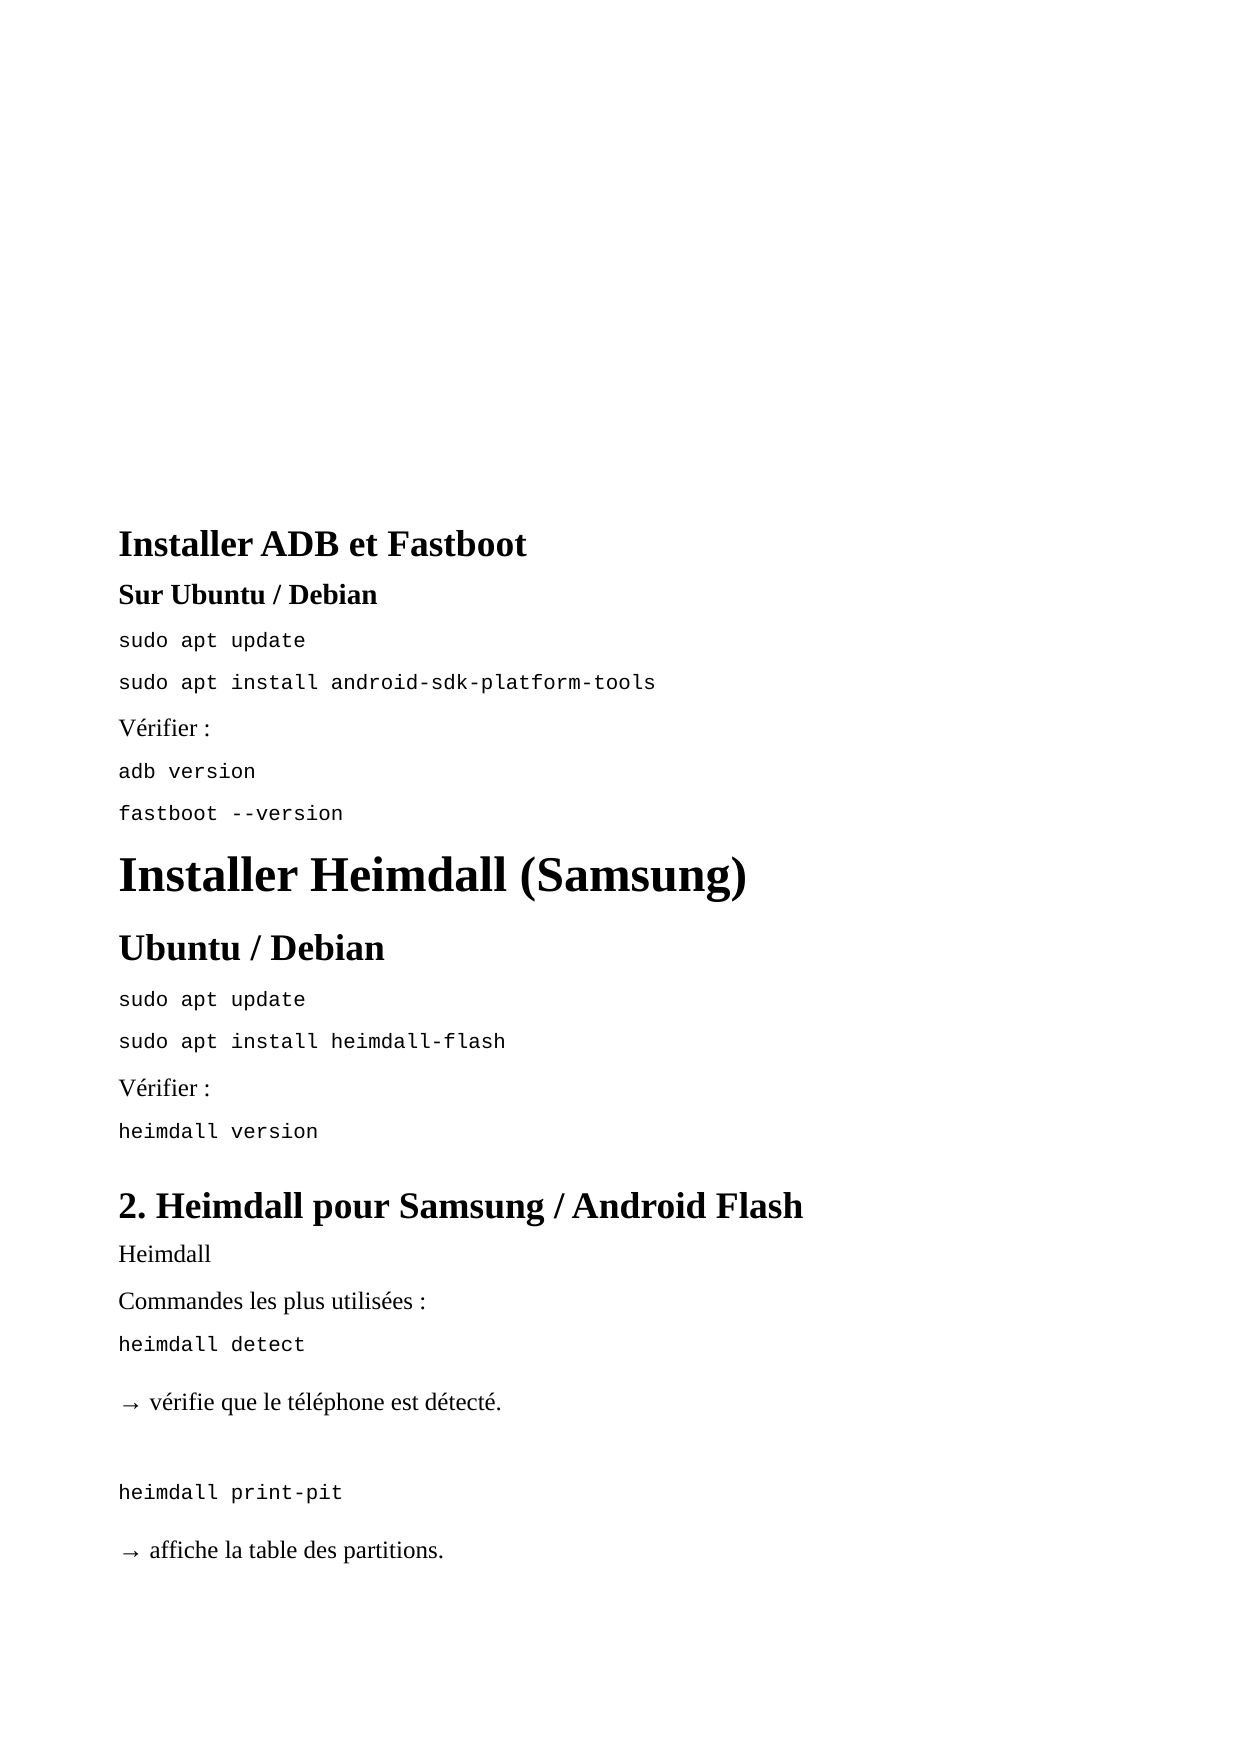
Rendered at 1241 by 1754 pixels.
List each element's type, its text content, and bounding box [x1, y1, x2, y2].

subtitle Sur Ubuntu / Debian [118, 577, 1122, 610]
text adb version [118, 761, 1122, 785]
text heimdall print-pit [118, 1482, 1122, 1506]
text sudo apt install android-sdk-platform-tools [118, 672, 1122, 695]
subtitle Installer Heimdall (Samsung) [118, 845, 1122, 902]
text sudo apt update [118, 630, 1122, 654]
subtitle Installer ADB et Fastboot [118, 521, 1122, 564]
text → vérifie que le téléphone est détecté. [118, 1387, 1122, 1416]
text heimdall detect [118, 1334, 1122, 1358]
text heimdall version [118, 1121, 1122, 1144]
text fastboot --version [118, 803, 1122, 827]
text Commandes les plus utilisées : [118, 1286, 1122, 1315]
subtitle Ubuntu / Debian [118, 925, 1122, 968]
text sudo apt install heimdall-flash [118, 1031, 1122, 1055]
text sudo apt update [118, 989, 1122, 1013]
text Heimdall [118, 1239, 1122, 1268]
text Vérifier : [118, 713, 1122, 742]
text → affiche la table des partitions. [118, 1536, 1122, 1564]
text Vérifier : [118, 1073, 1122, 1102]
subtitle 2. Heimdall pour Samsung / Android Flash [118, 1183, 1122, 1226]
